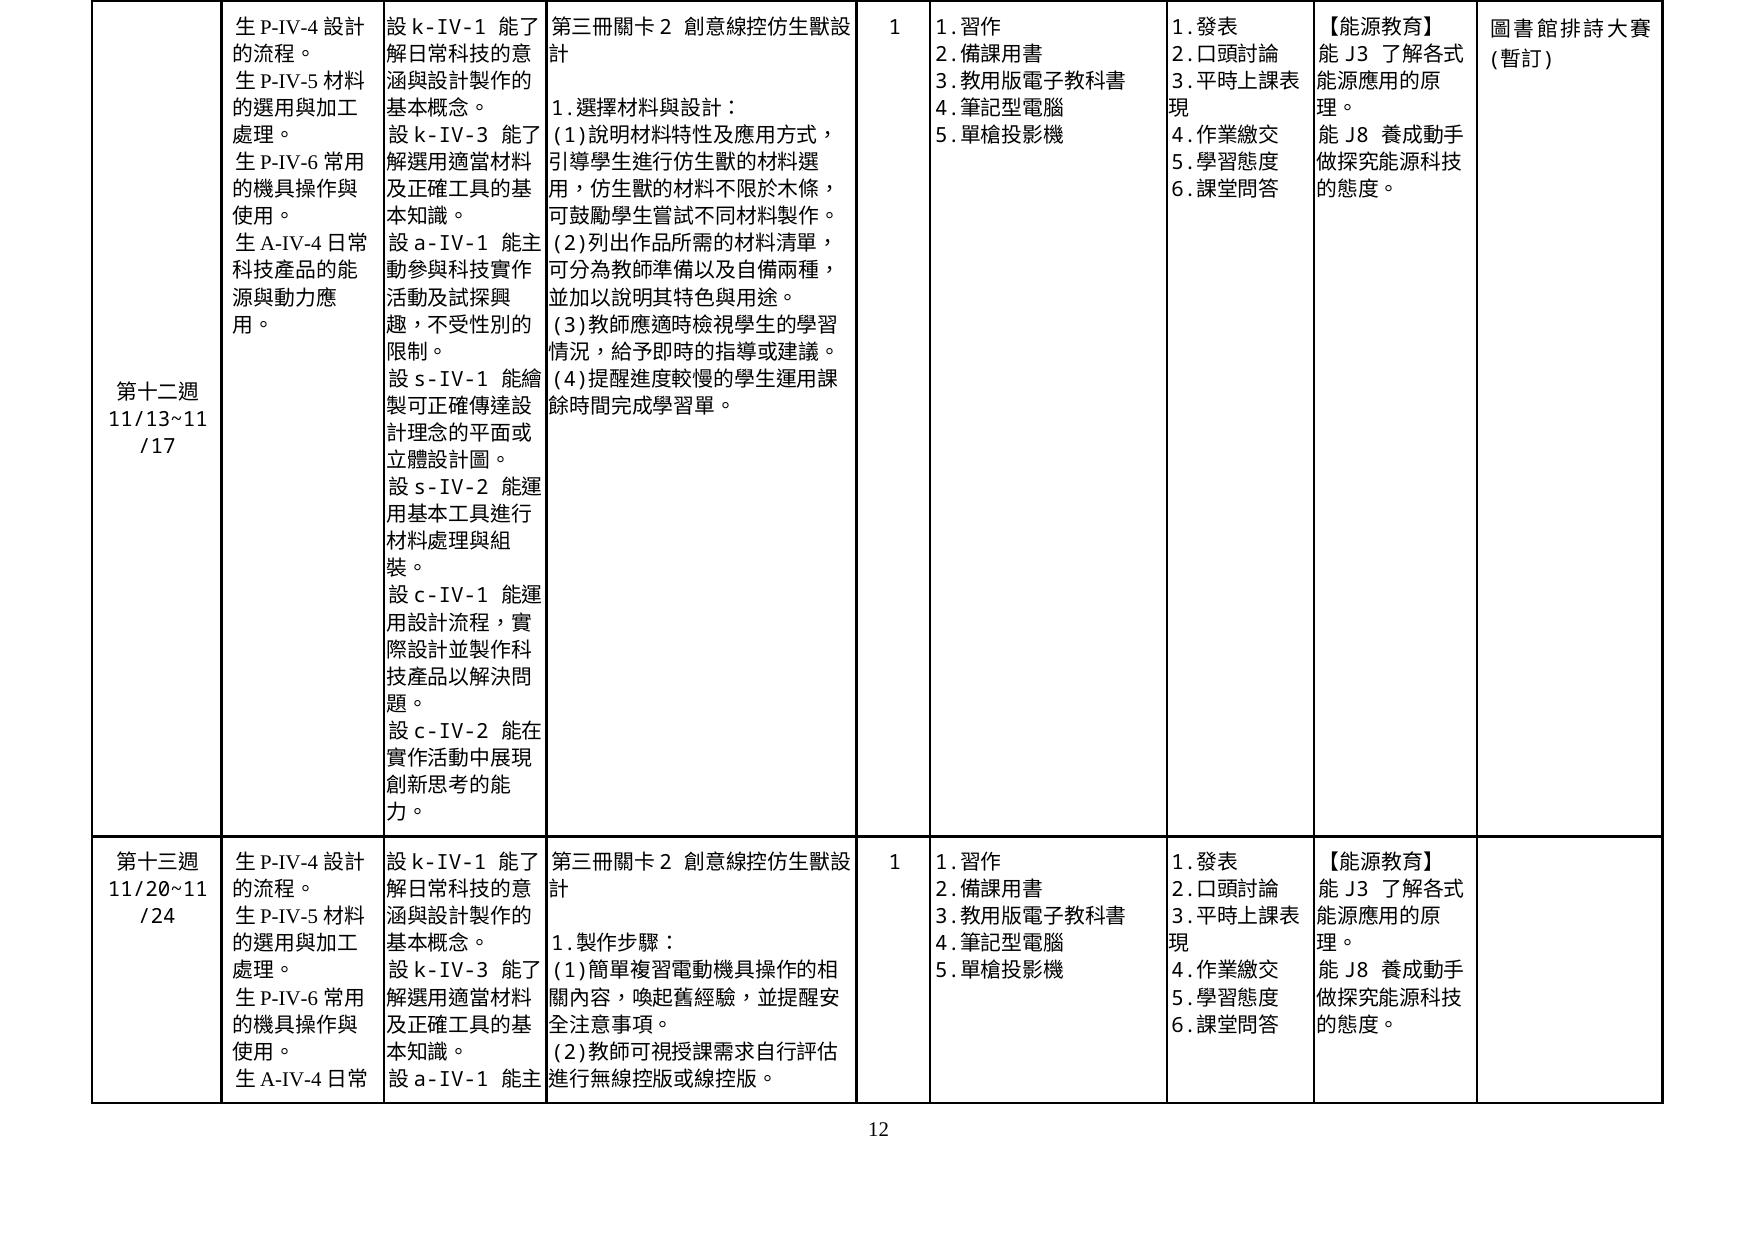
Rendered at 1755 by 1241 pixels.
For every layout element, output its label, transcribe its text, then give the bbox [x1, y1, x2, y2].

table_cell 第三冊關卡2 創意線控仿生獸設計 1.選擇材料與設計： (1)說明材料特性及應用方式，引導學生進行仿生獸的材料選用，仿生獸的材料不限於木條，可鼓勵學生嘗試不同材料製作。 (2)列出作品所需的材料清單，可分為教師準備以及自備兩種，並加以說明其特色與用途。 (3)教師應適時檢視學生的學習情況，給予即時的指導或建議。 (4)提醒進度較慢的學生運用課餘時間完成學習單。 [548, 2, 855, 835]
table_cell 第三冊關卡2 創意線控仿生獸設計 1.製作步驟： (1)簡單複習電動機具操作的相關內容，喚起舊經驗，並提醒安全注意事項。 (2)教師可視授課需求自行評估進行無線控版或線控版。 [548, 838, 855, 1102]
table_cell 【能源教育】 能J3 了解各式能源應用的原理。 能J8 養成動手做探究能源科技的態度。 [1315, 2, 1476, 835]
table_cell [1478, 838, 1661, 1102]
table_cell 生P-IV-4 設計的流程。 生P-IV-5 材料的選用與加工處理。 生P-IV-6 常用的機具操作與使用。 生A-IV-4 日常 [223, 838, 383, 1102]
table_cell 設k-IV-1 能了解日常科技的意涵與設計製作的基本概念。 設k-IV-3 能了解選用適當材料及正確工具的基本知識。 設a-IV-1 能主 [385, 838, 545, 1102]
table_cell 圖書館排詩大賽(暫訂) [1478, 2, 1661, 835]
table_cell 第十三週 11/20~11/24 [93, 838, 220, 1102]
table_cell 1.發表 2.口頭討論 3.平時上課表現 4.作業繳交 5.學習態度 6.課堂問答 [1168, 2, 1313, 835]
table_cell 1 [858, 2, 929, 835]
table_cell 1.發表 2.口頭討論 3.平時上課表現 4.作業繳交 5.學習態度 6.課堂問答 [1168, 838, 1313, 1102]
table_cell 設k-IV-1 能了解日常科技的意涵與設計製作的基本概念。 設k-IV-3 能了解選用適當材料及正確工具的基本知識。 設a-IV-1 能主動參與科技實作活動及試探興趣，不受性別的限制。 設s-IV-1 能繪製可正確傳達設計理念的平面或立體設計圖。 設s-IV-2 能運用基本工具進行材料處理與組裝。 設c-IV-1 能運用設計流程，實際設計並製作科技產品以解決問題。 設c-IV-2 能在實作活動中展現創新思考的能力。 [385, 2, 545, 835]
table_cell 生P-IV-4 設計的流程。 生P-IV-5 材料的選用與加工處理。 生P-IV-6 常用的機具操作與使用。 生A-IV-4 日常科技產品的能源與動力應用。 [223, 2, 383, 835]
table_cell 第十二週 11/13~11/17 [93, 2, 220, 835]
table_cell 1.習作 2.備課用書 3.教用版電子教科書 4.筆記型電腦 5.單槍投影機 [931, 2, 1166, 835]
table_cell 1 [858, 838, 929, 1102]
table_cell 1.習作 2.備課用書 3.教用版電子教科書 4.筆記型電腦 5.單槍投影機 [931, 838, 1166, 1102]
table_cell 【能源教育】 能J3 了解各式能源應用的原理。 能J8 養成動手做探究能源科技的態度。 [1315, 838, 1476, 1102]
